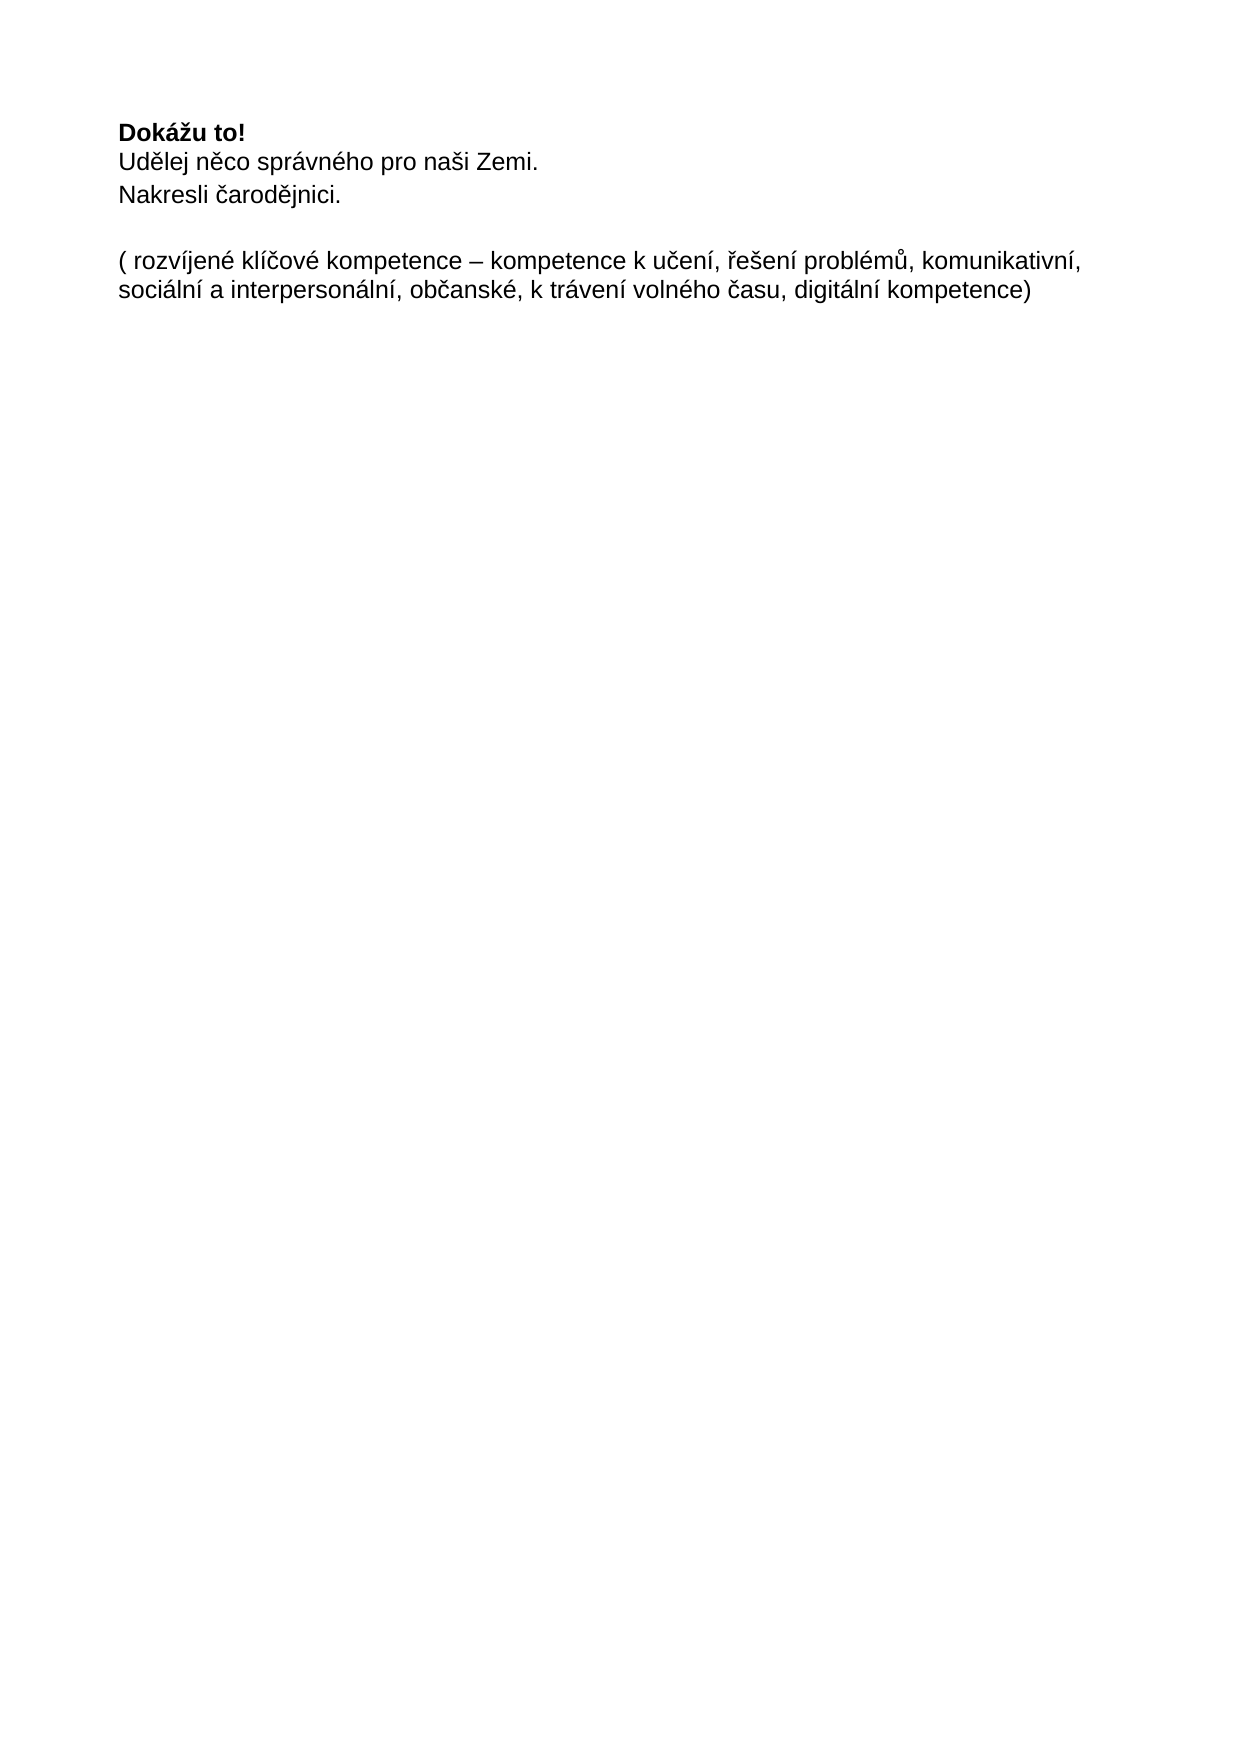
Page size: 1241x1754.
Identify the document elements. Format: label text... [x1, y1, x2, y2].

text Nakresli čarodějnici. [118, 180, 1122, 209]
text Udělej něco správného pro naši Zemi. [118, 147, 1122, 176]
text Dokážu to! [118, 118, 1122, 147]
text ( rozvíjené klíčové kompetence – kompetence k učení, řešení problémů, komunikativní, sociální a interpersonální, občanské, k trávení volného času, digitální kompetence) [118, 246, 1122, 303]
